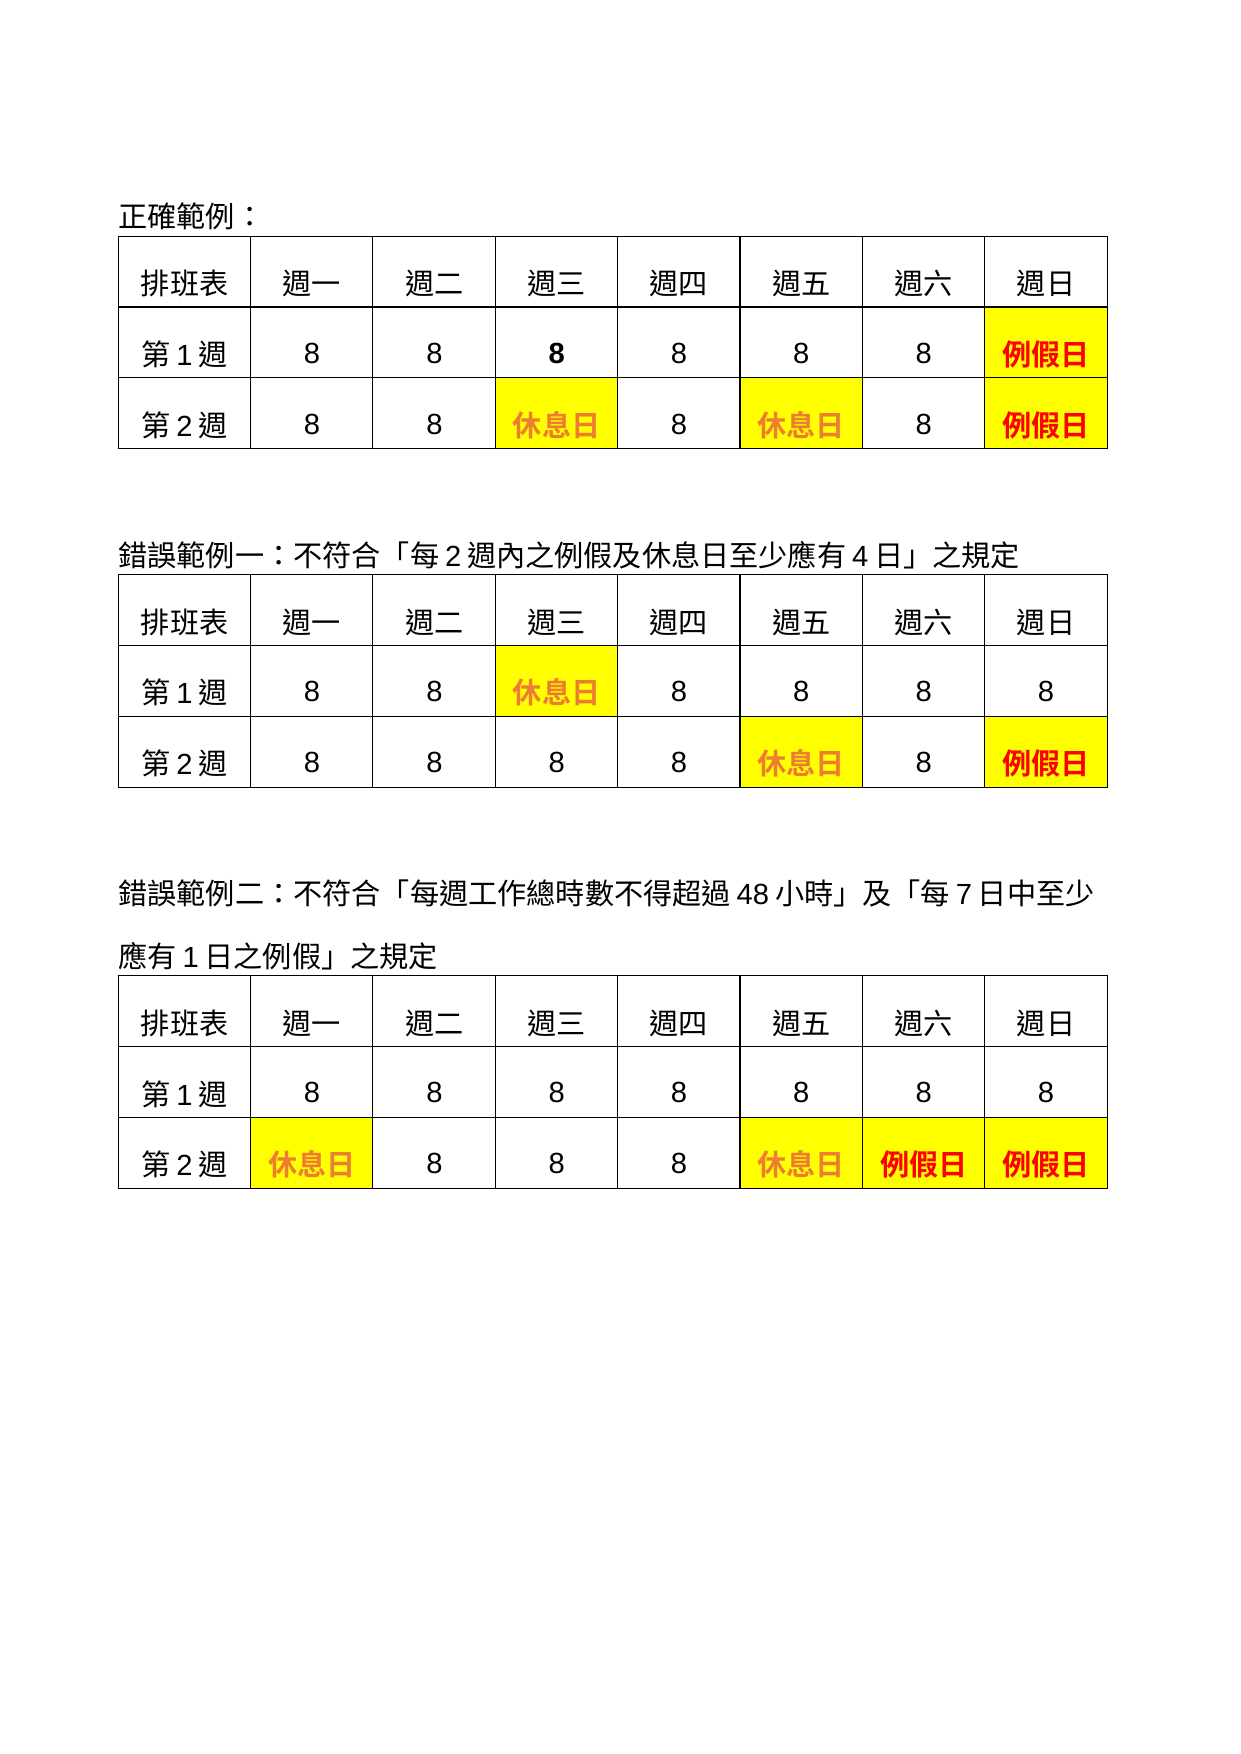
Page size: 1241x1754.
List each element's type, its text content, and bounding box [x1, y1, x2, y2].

table_cell 8 [496, 1047, 617, 1117]
table_header 週六 [863, 976, 984, 1046]
table_header 排班表 [119, 575, 250, 645]
text 錯誤範例二：不符合「每週工作總時數不得超過48小時」及「每7日中至少應有1日之例假」之規定 [118, 850, 1122, 975]
table_cell 8 [373, 378, 495, 448]
table_cell 第1週 [119, 1047, 250, 1117]
table_cell 休息日 [496, 378, 617, 448]
table_cell 8 [741, 646, 862, 716]
table_header 週日 [985, 976, 1107, 1046]
table_cell 8 [251, 717, 372, 787]
table_cell 8 [985, 646, 1107, 716]
table_header 週四 [618, 976, 739, 1046]
table_header 週一 [251, 575, 372, 645]
table_cell 8 [373, 717, 495, 787]
table_header 週五 [741, 237, 862, 306]
table_cell 8 [863, 1047, 984, 1117]
table_cell 例假日 [863, 1118, 984, 1188]
table_header 週三 [496, 575, 617, 645]
table_cell 第2週 [119, 1118, 250, 1188]
table_header 排班表 [119, 237, 250, 306]
table_cell 8 [373, 646, 495, 716]
table_cell 例假日 [985, 717, 1107, 787]
table_cell 8 [373, 1118, 495, 1188]
table_cell 8 [985, 1047, 1107, 1117]
text 正確範例： [118, 173, 1122, 236]
table_cell 8 [251, 378, 372, 448]
table_header 週二 [373, 976, 495, 1046]
table_header 週五 [741, 575, 862, 645]
table_header 週三 [496, 976, 617, 1046]
table_header 週一 [251, 976, 372, 1046]
table_cell 休息日 [251, 1118, 372, 1188]
table_cell 休息日 [496, 646, 617, 716]
table_cell 例假日 [985, 308, 1107, 377]
table_header 週四 [618, 575, 739, 645]
table_cell 8 [496, 308, 617, 377]
table_cell 8 [618, 1118, 739, 1188]
table_cell 例假日 [985, 378, 1107, 448]
table_cell 8 [618, 646, 739, 716]
table_cell 第1週 [119, 646, 250, 716]
table_header 週六 [863, 575, 984, 645]
table_cell 8 [863, 308, 984, 377]
table_header 週六 [863, 237, 984, 306]
table_cell 例假日 [985, 1118, 1107, 1188]
table_cell 8 [618, 308, 739, 377]
table_header 週二 [373, 575, 495, 645]
table_cell 休息日 [741, 717, 862, 787]
table_cell 8 [741, 1047, 862, 1117]
table_cell 8 [741, 308, 862, 377]
table_header 週三 [496, 237, 617, 306]
table_cell 8 [863, 646, 984, 716]
table_cell 休息日 [741, 1118, 862, 1188]
table_cell 8 [251, 1047, 372, 1117]
table_cell 8 [863, 378, 984, 448]
table_cell 第2週 [119, 717, 250, 787]
table_header 週日 [985, 237, 1107, 306]
table_cell 8 [373, 1047, 495, 1117]
text 錯誤範例一：不符合「每2週內之例假及休息日至少應有4日」之規定 [118, 512, 1122, 574]
table_cell 第1週 [119, 308, 250, 377]
table_cell 8 [618, 1047, 739, 1117]
table_cell 8 [618, 717, 739, 787]
table_header 週五 [741, 976, 862, 1046]
table_header 週四 [618, 237, 739, 306]
table_cell 第2週 [119, 378, 250, 448]
table_cell 8 [496, 1118, 617, 1188]
table_header 週一 [251, 237, 372, 306]
table_cell 8 [618, 378, 739, 448]
table_header 排班表 [119, 976, 250, 1046]
table_cell 休息日 [741, 378, 862, 448]
table_cell 8 [496, 717, 617, 787]
table_cell 8 [251, 646, 372, 716]
table_cell 8 [863, 717, 984, 787]
table_cell 8 [373, 308, 495, 377]
table_header 週二 [373, 237, 495, 306]
table_cell 8 [251, 308, 372, 377]
table_header 週日 [985, 575, 1107, 645]
